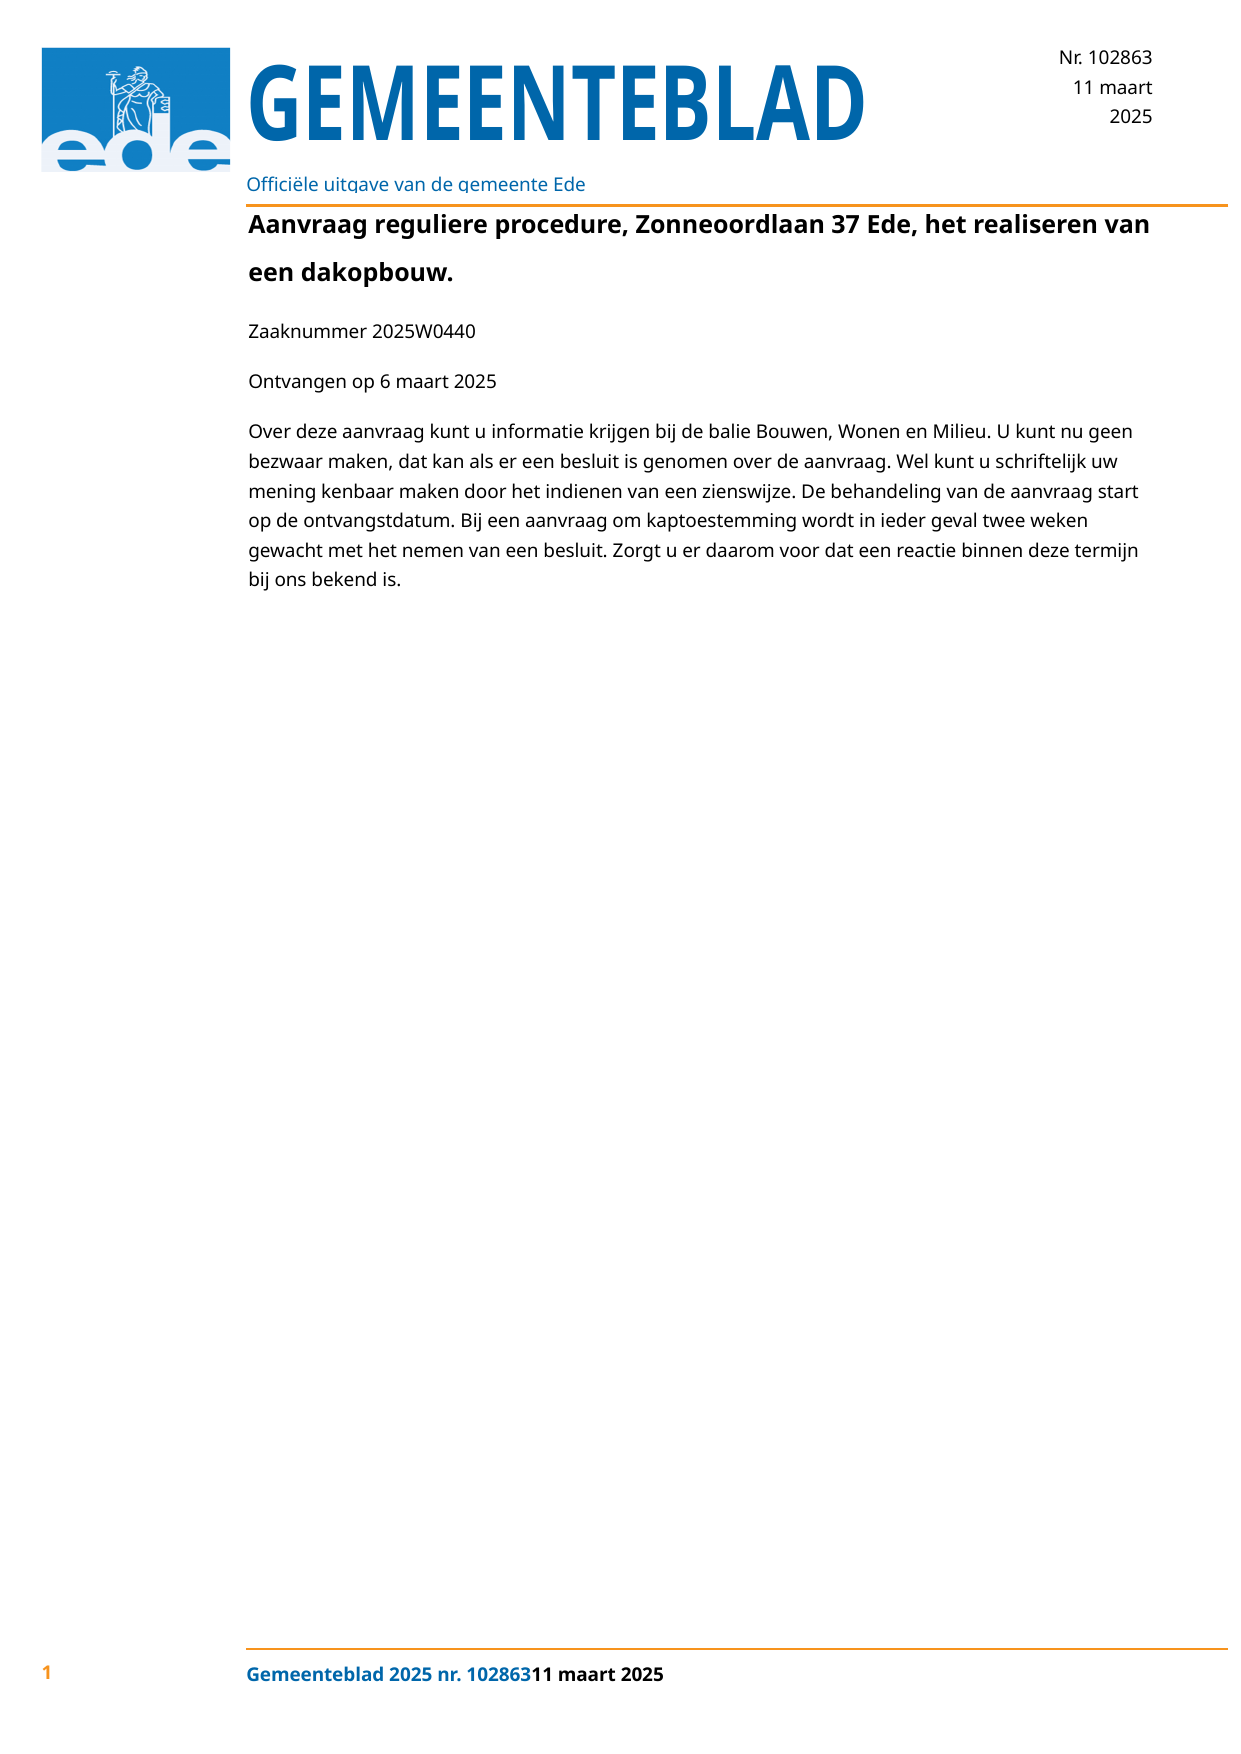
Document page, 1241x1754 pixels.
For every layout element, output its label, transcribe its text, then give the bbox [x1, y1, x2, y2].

text Ontvangen op 6 maart 2025 [248, 368, 1152, 394]
text Aanvraag reguliere procedure, Zonneoordlaan 37 Ede, het realiseren van een dakopbouw. [248, 207, 1152, 288]
text Zaaknummer 2025W0440 [248, 318, 1152, 344]
text Over deze aanvraag kunt u informatie krijgen bij de balie Bouwen, Wonen en Milieu. U kunt nu geen bezwaar maken, dat kan als er een besluit is genomen over de aanvraag. Wel kunt u schriftelijk uw mening kenbaar maken door het indienen van een zienswijze. De behandeling van de aanvraag start op de ontvangstdatum. Bij een aanvraag om kaptoestemming wordt in ieder geval twee weken gewacht met het nemen van een besluit. Zorgt u er daarom voor dat een reactie binnen deze termijn bij ons bekend is. [248, 419, 1152, 592]
picture [41, 47, 231, 172]
